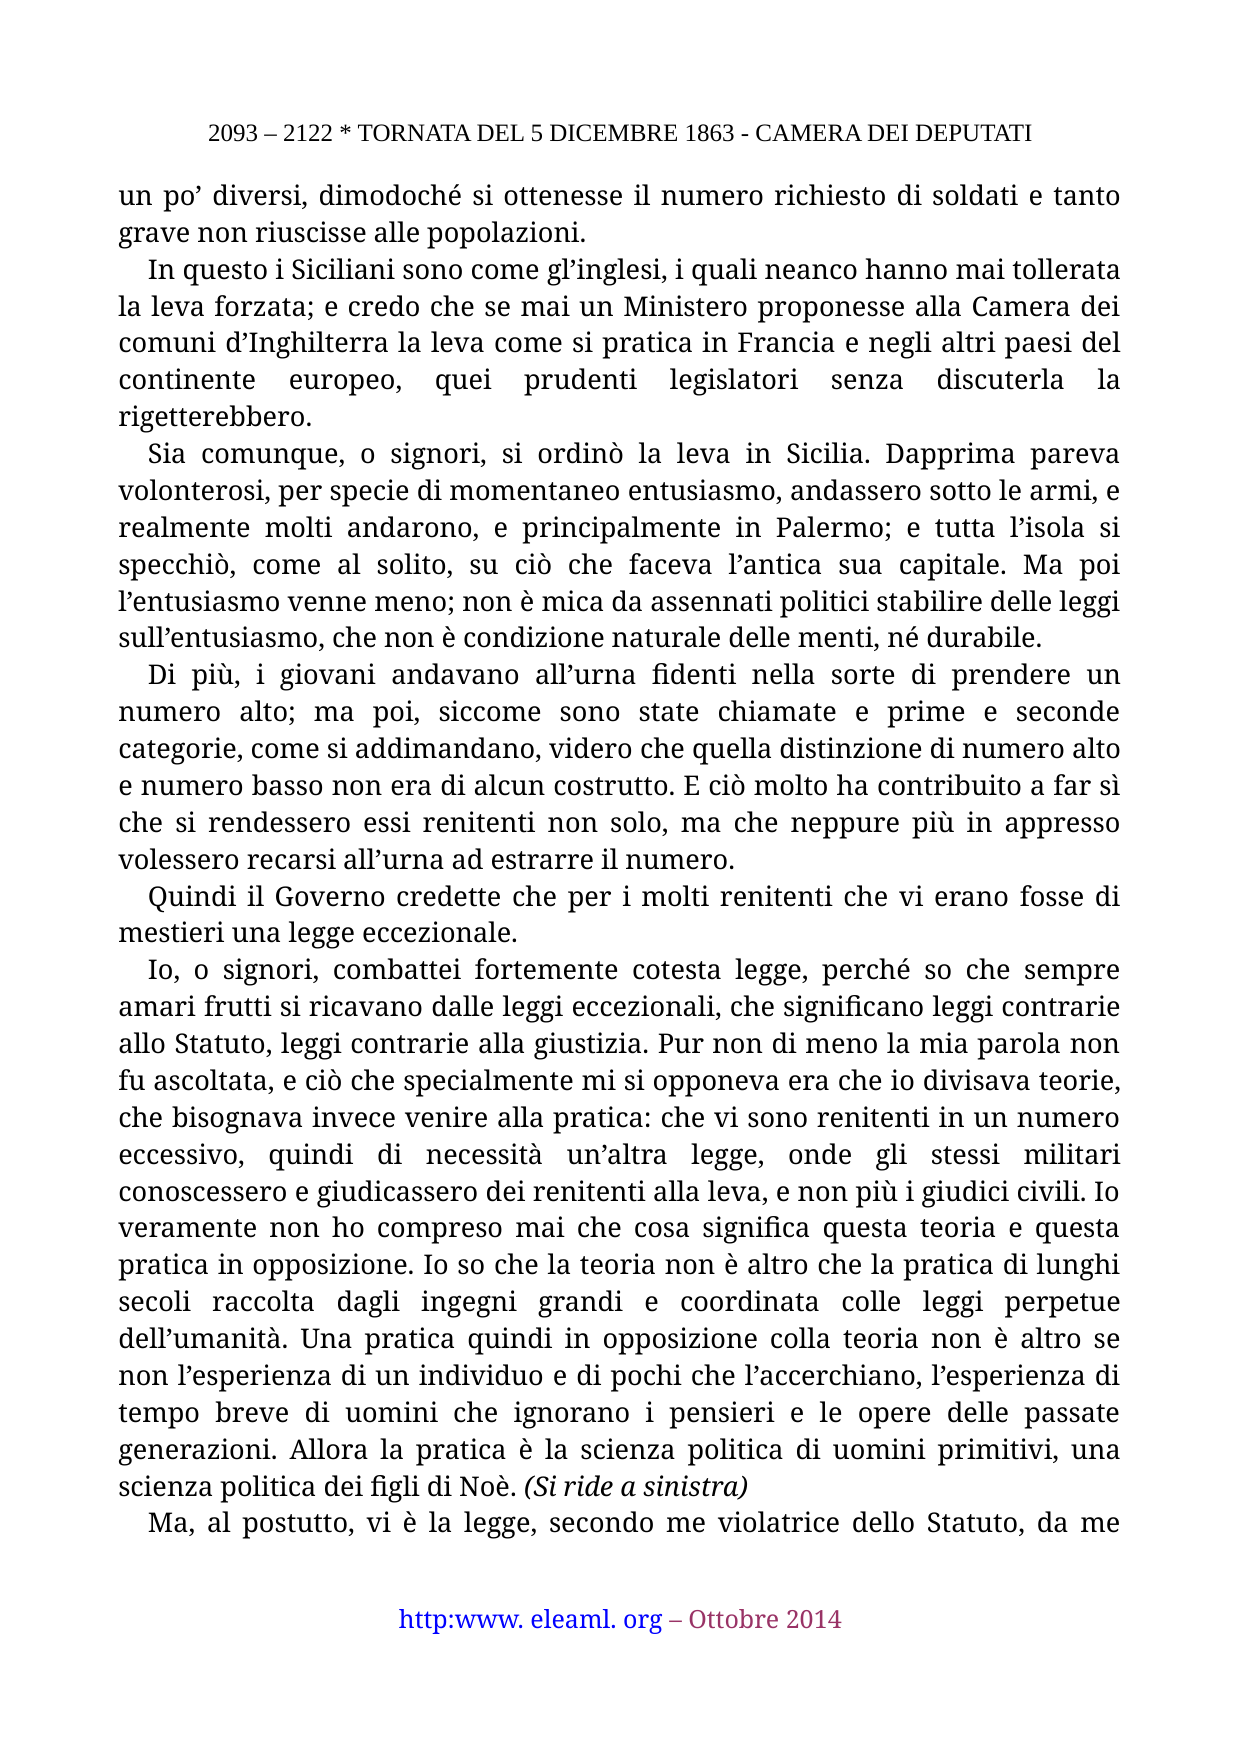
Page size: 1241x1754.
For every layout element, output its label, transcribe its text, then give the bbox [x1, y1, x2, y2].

text In questo i Siciliani sono come gl’inglesi, i quali neanco hanno mai tollerata la leva forzata; e credo che se mai un Ministero proponesse alla Camera dei comuni d’Inghilterra la leva come si pratica in Francia e negli altri paesi del continente europeo, quei prudenti legislatori senza discuterla la rigetterebbero. [118, 250, 1122, 434]
text Di più, i giovani andavano all’urna fidenti nella sorte di prendere un numero alto; ma poi, siccome sono state chiamate e prime e seconde categorie, come si addimandano, videro che quella distinzione di numero alto e numero basso non era di alcun costrutto. E ciò molto ha contribuito a far sì che si rendessero essi renitenti non solo, ma che neppure più in appresso volessero recarsi all’urna ad estrarre il numero. [118, 656, 1122, 877]
text Quindi il Governo credette che per i molti renitenti che vi erano fosse di mestieri una legge eccezionale. [118, 877, 1122, 951]
text Io, o signori, combattei fortemente cotesta legge, perché so che sempre amari frutti si ricavano dalle leggi eccezionali, che significano leggi contrarie allo Statuto, leggi contrarie alla giustizia. Pur non di meno la mia parola non fu ascoltata, e ciò che specialmente mi si opponeva era che io divisava teorie, che bisognava invece venire alla pratica: che vi sono renitenti in un numero eccessivo, quindi di necessità un’altra legge, onde gli stessi militari conoscessero e giudicassero dei renitenti alla leva, e non più i giudici civili. Io veramente non ho compreso mai che cosa significa questa teoria e questa pratica in opposizione. Io so che la teoria non è altro che la pratica di lunghi secoli raccolta dagli ingegni grandi e coordinata colle leggi perpetue dell’umanità. Una pratica quindi in opposizione colla teoria non è altro se non l’esperienza di un individuo e di pochi che l’accerchiano, l’esperienza di tempo breve di uomini che ignorano i pensieri e le opere delle passate generazioni. Allora la pratica è la scienza politica di uomini primitivi, una scienza politica dei figli di Noè. (Si ride a sinistra) [118, 951, 1122, 1504]
text Sia comunque, o signori, si ordinò la leva in Sicilia. Dapprima pareva volonterosi, per specie di momentaneo entusiasmo, andassero sotto le armi, e realmente molti andarono, e principalmente in Palermo; e tutta l’isola si specchiò, come al solito, su ciò che faceva l’antica sua capitale. Ma poi l’entusiasmo venne meno; non è mica da assennati politici stabilire delle leggi sull’entusiasmo, che non è condizione naturale delle menti, né durabile. [118, 434, 1122, 656]
text un po’ diversi, dimodoché si ottenesse il numero richiesto di soldati e tanto grave non riuscisse alle popolazioni. [118, 176, 1122, 250]
text Ma, al postutto, vi è la legge, secondo me violatrice dello Statuto, da me [118, 1504, 1122, 1541]
